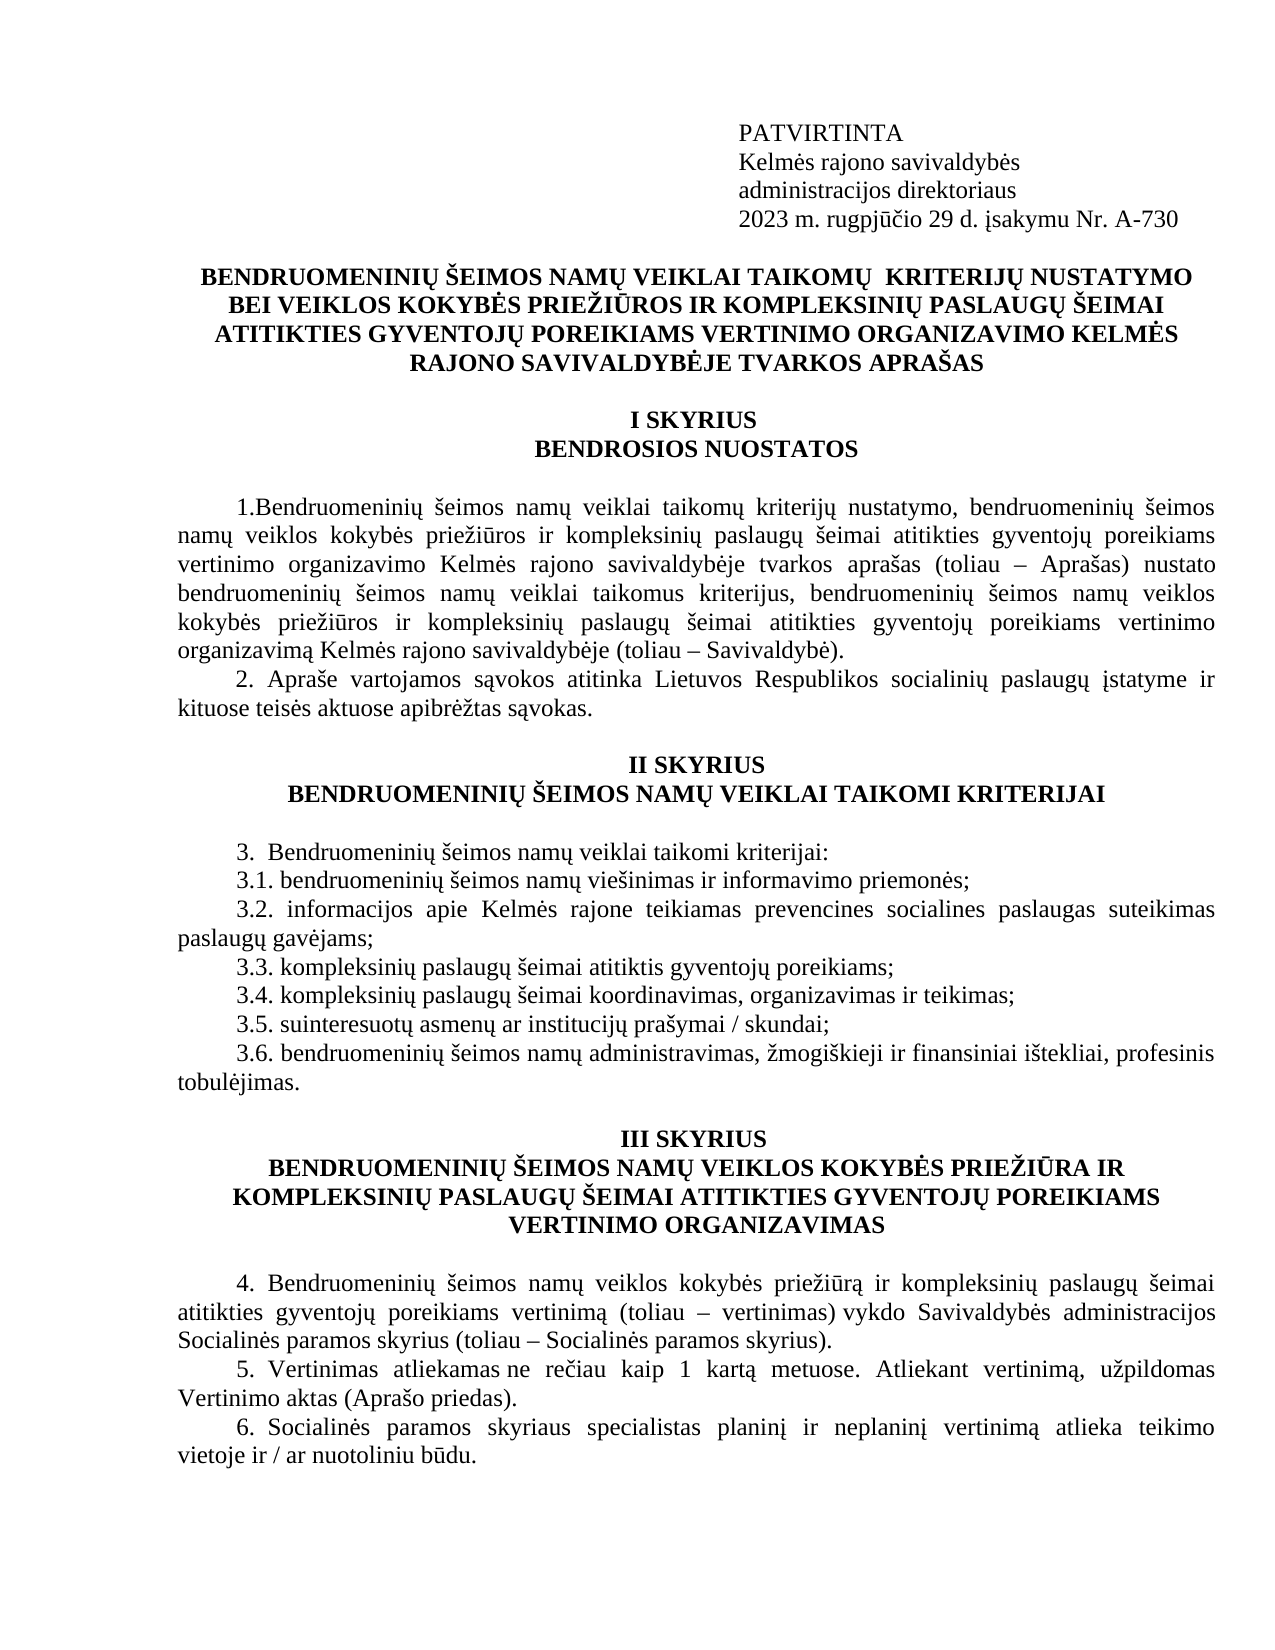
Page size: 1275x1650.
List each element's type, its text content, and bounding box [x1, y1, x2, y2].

text 2. Apraše vartojamos sąvokos atitinka Lietuvos Respublikos socialinių paslaugų įstatyme ir kituose teisės aktuose apibrėžtas sąvokas. [177, 664, 1216, 722]
text BENDROSIOS NUOSTATOS [177, 434, 1216, 463]
text 5. Vertinimas atliekamas ne rečiau kaip 1 kartą metuose. Atliekant vertinimą, užpildomas Vertinimo aktas (Aprašo priedas). [177, 1354, 1216, 1412]
text 2023 m. rugpjūčio 29 d. įsakymu Nr. A-730 [177, 204, 1216, 233]
text 3.2. informacijos apie Kelmės rajone teikiamas prevencines socialines paslaugas suteikimas paslaugų gavėjams; [177, 894, 1216, 952]
text 3.4. kompleksinių paslaugų šeimai koordinavimas, organizavimas ir teikimas; [177, 981, 1216, 1009]
text administracijos direktoriaus [177, 176, 1216, 204]
text PATVIRTINTA [467, 118, 1216, 147]
text 3.5. suinteresuotų asmenų ar institucijų prašymai / skundai; [177, 1009, 1216, 1038]
text BENDRUOMENINIŲ ŠEIMOS NAMŲ VEIKLAI TAIKOMI KRITERIJAI [177, 779, 1216, 808]
text BENDRUOMENINIŲ ŠEIMOS NAMŲ VEIKLOS KOKYBĖS PRIEŽIŪRA IR KOMPLEKSINIŲ PASLAUGŲ ŠEIMAI ATITIKTIES GYVENTOJŲ POREIKIAMS VERTINIMO ORGANIZAVIMAS [177, 1153, 1216, 1239]
text BENDRUOMENINIŲ ŠEIMOS NAMŲ VEIKLAI TAIKOMŲ KRITERIJŲ NUSTATYMO BEI VEIKLOS KOKYBĖS PRIEŽIŪROS IR KOMPLEKSINIŲ PASLAUGŲ ŠEIMAI ATITIKTIES GYVENTOJŲ POREIKIAMS VERTINIMO ORGANIZAVIMO KELMĖS RAJONO SAVIVALDYBĖJE TVARKOS APRAŠAS [177, 262, 1216, 377]
text 4. Bendruomeninių šeimos namų veiklos kokybės priežiūrą ir kompleksinių paslaugų šeimai atitikties gyventojų poreikiams vertinimą (toliau – vertinimas) vykdo Savivaldybės administracijos Socialinės paramos skyrius (toliau – Socialinės paramos skyrius). [177, 1268, 1216, 1354]
text 3.6. bendruomeninių šeimos namų administravimas, žmogiškieji ir finansiniai ištekliai, profesinis tobulėjimas. [177, 1038, 1216, 1096]
text 1.Bendruomeninių šeimos namų veiklai taikomų kriterijų nustatymo, bendruomeninių šeimos namų veiklos kokybės priežiūros ir kompleksinių paslaugų šeimai atitikties gyventojų poreikiams vertinimo organizavimo Kelmės rajono savivaldybėje tvarkos aprašas (toliau – Aprašas) nustato bendruomeninių šeimos namų veiklai taikomus kriterijus, bendruomeninių šeimos namų veiklos kokybės priežiūros ir kompleksinių paslaugų šeimai atitikties gyventojų poreikiams vertinimo organizavimą Kelmės rajono savivaldybėje (toliau – Savivaldybė). [177, 492, 1216, 664]
text Kelmės rajono savivaldybės [177, 147, 1216, 176]
text III SKYRIUS [177, 1124, 1216, 1153]
text 6. Socialinės paramos skyriaus specialistas planinį ir neplaninį vertinimą atlieka teikimo vietoje ir / ar nuotoliniu būdu. [177, 1412, 1216, 1469]
text 3. Bendruomeninių šeimos namų veiklai taikomi kriterijai: [177, 837, 1216, 866]
text 3.1. bendruomeninių šeimos namų viešinimas ir informavimo priemonės; [177, 866, 1216, 894]
text I SKYRIUS [177, 406, 1216, 434]
text II SKYRIUS [177, 751, 1216, 779]
text 3.3. kompleksinių paslaugų šeimai atitiktis gyventojų poreikiams; [177, 952, 1216, 981]
